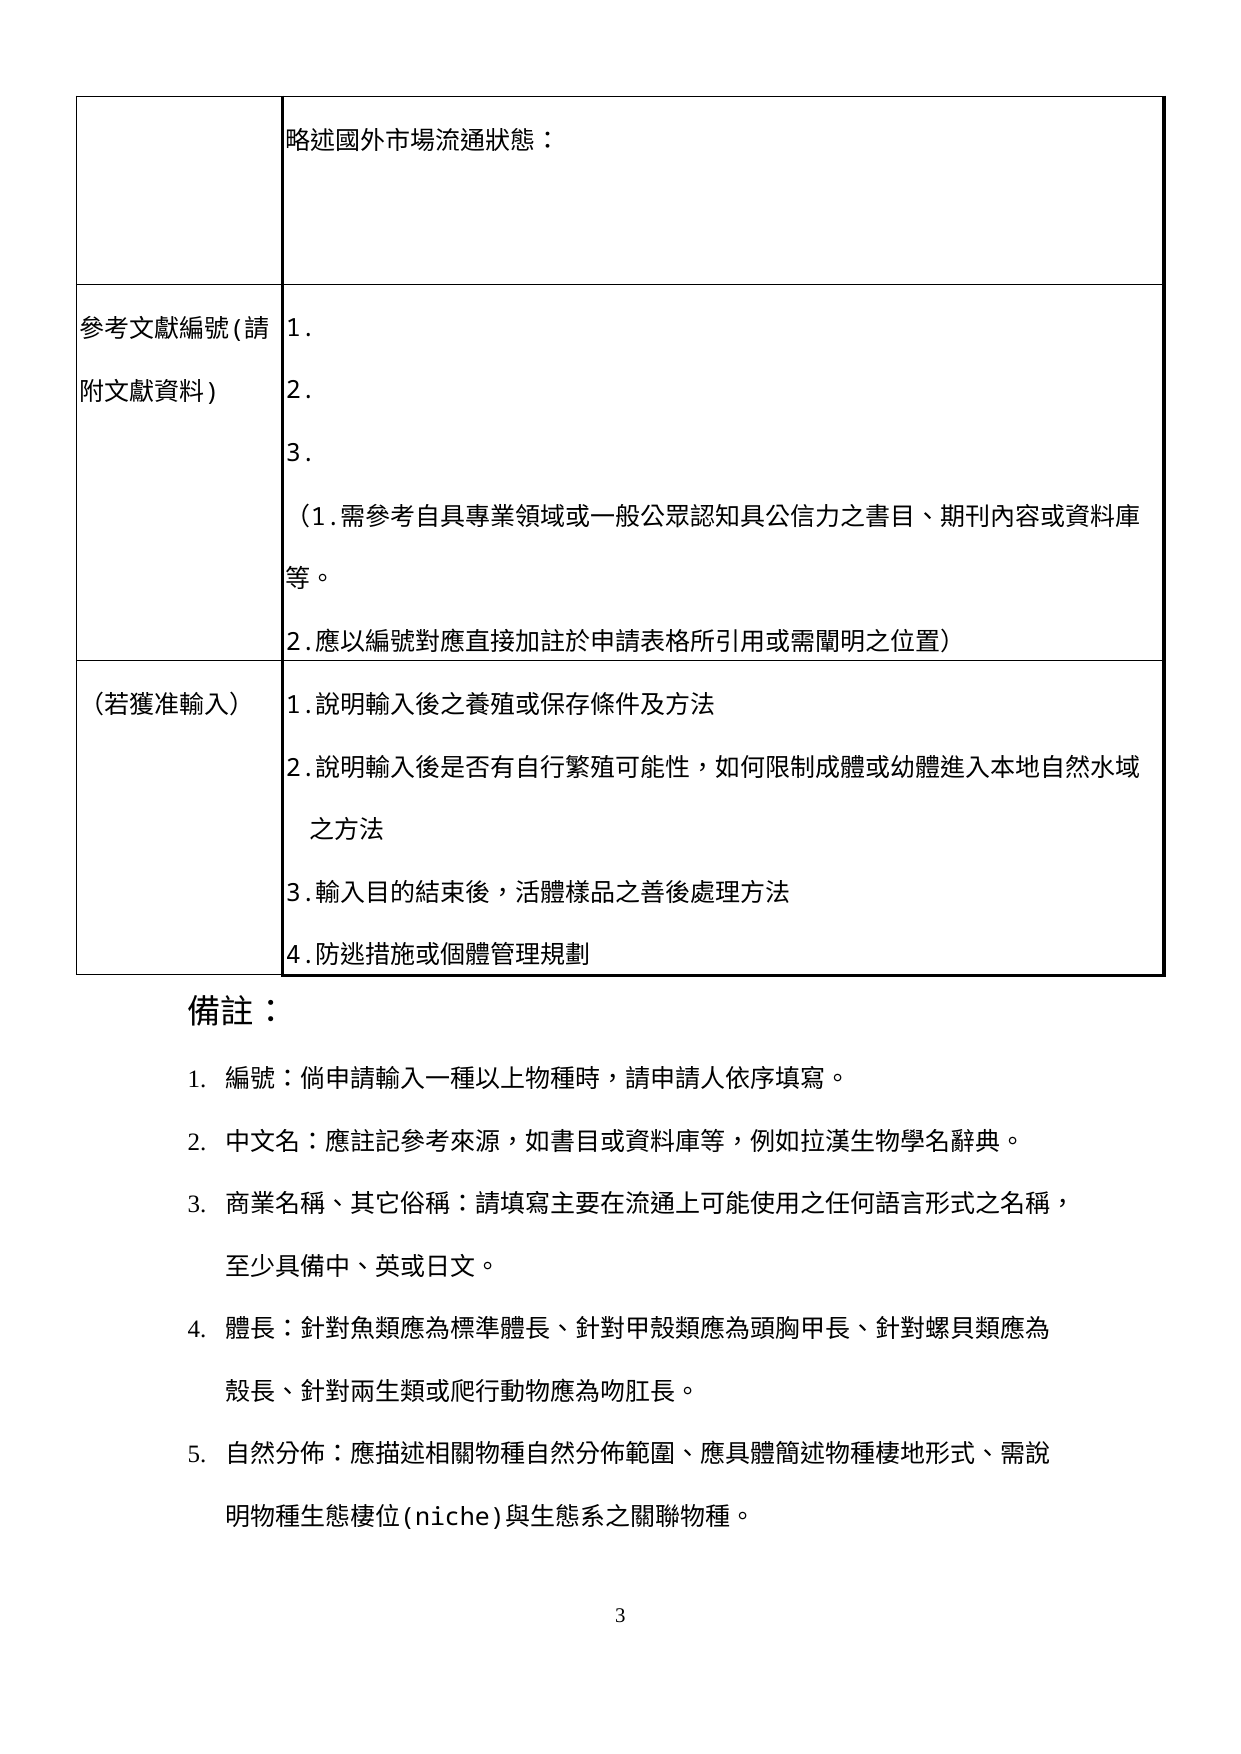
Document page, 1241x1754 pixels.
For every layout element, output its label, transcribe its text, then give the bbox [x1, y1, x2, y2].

table_cell 略述國外市場流通狀態： [284, 97, 1162, 284]
table_cell 參考文獻編號(請附文獻資料) [77, 285, 281, 660]
table_cell 1.說明輸入後之養殖或保存條件及方法 2.說明輸入後是否有自行繁殖可能性，如何限制成體或幼體進入本地自然水域之方法 3.輸入目的結束後，活體樣品之善後處理方法 4.防逃措施或個體管理規劃 [284, 661, 1162, 974]
list 體長：針對魚類應為標準體長、針對甲殼類應為頭胸甲長、針對螺貝類應為殼長、針對兩生類或爬行動物應為吻肛長。 [187, 1285, 1053, 1410]
table_cell [77, 97, 281, 284]
list 自然分佈：應描述相關物種自然分佈範圍、應具體簡述物種棲地形式、需說明物種生態棲位(niche)與生態系之關聯物種。 [187, 1410, 1053, 1535]
table_cell （若獲准輸入） [77, 661, 281, 974]
list 商業名稱、其它俗稱：請填寫主要在流通上可能使用之任何語言形式之名稱，至少具備中、英或日文。 [187, 1160, 1053, 1285]
table_cell 1. 2. 3. （1.需參考自具專業領域或一般公眾認知具公信力之書目、期刊內容或資料庫等。 2.應以編號對應直接加註於申請表格所引用或需闡明之位置） [284, 285, 1162, 660]
text 備註： [187, 977, 1032, 1035]
list 中文名：應註記參考來源，如書目或資料庫等，例如拉漢生物學名辭典。 [187, 1098, 1053, 1160]
list 編號：倘申請輸入一種以上物種時，請申請人依序填寫。 [187, 1035, 1053, 1098]
